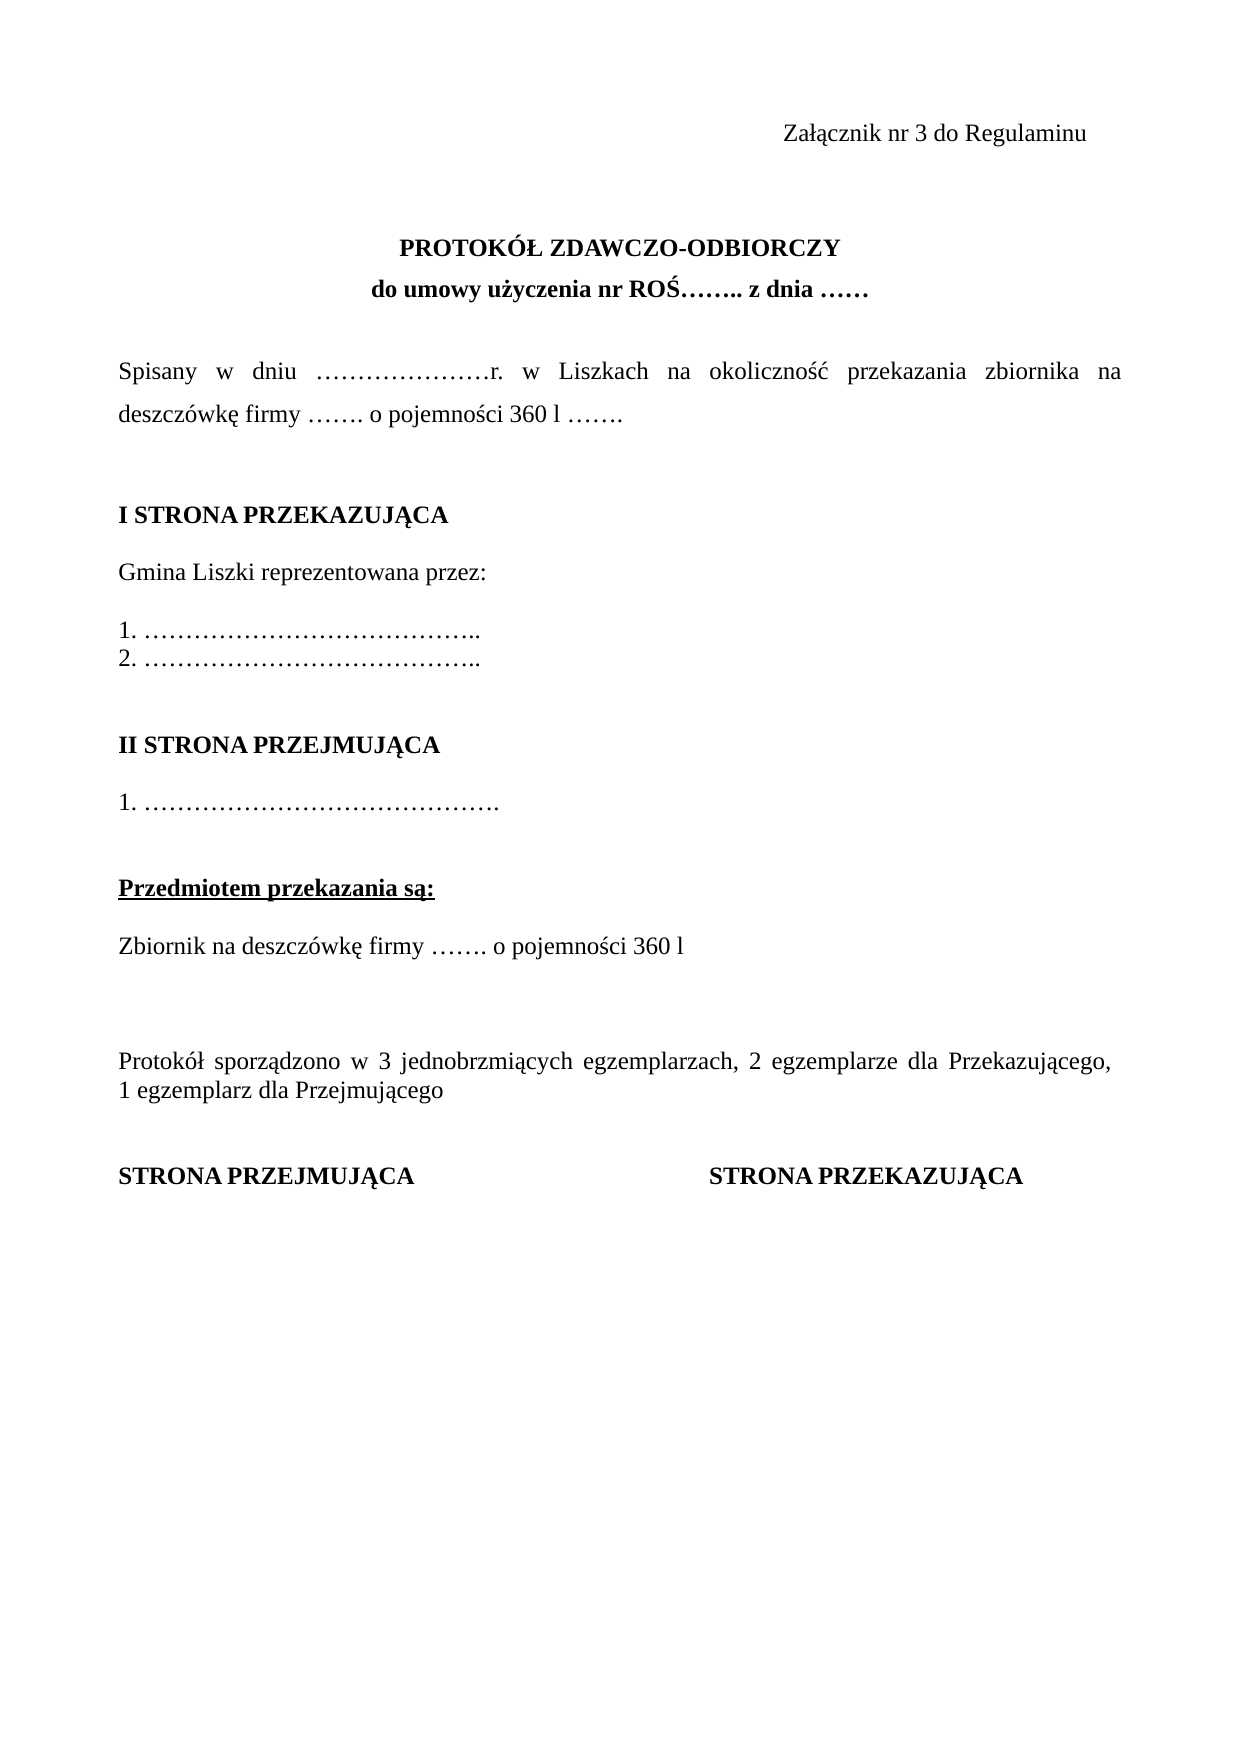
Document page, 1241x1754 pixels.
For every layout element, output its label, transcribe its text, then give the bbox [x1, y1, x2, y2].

text 2. ………………………………….. [118, 643, 1122, 672]
text Załącznik nr 3 do Regulaminu [118, 118, 1122, 147]
text 1. ……………………………………. [118, 787, 1122, 816]
text PROTOKÓŁ ZDAWCZO-ODBIORCZY [118, 233, 1122, 262]
text STRONA PRZEJMUJĄCA STRONA PRZEKAZUJĄCA [118, 1161, 1122, 1218]
text Gmina Liszki reprezentowana przez: [118, 557, 1122, 586]
text II STRONA PRZEJMUJĄCA [118, 730, 1122, 758]
text I STRONA PRZEKAZUJĄCA [118, 500, 1122, 528]
text do umowy użyczenia nr ROŚ…….. z dnia …… [118, 274, 1122, 303]
text 1. ………………………………….. [118, 615, 1122, 643]
text Spisany w dniu …………………r. w Liszkach na okoliczność przekazania zbiornika na deszczówkę firmy ……. o pojemności 360 l ……. [118, 356, 1122, 428]
text Przedmiotem przekazania są: [118, 873, 1122, 902]
text Protokół sporządzono w 3 jednobrzmiących egzemplarzach, 2 egzemplarze dla Przekazującego, 1 egzemplarz dla Przejmującego [118, 1046, 1122, 1103]
text Zbiornik na deszczówkę firmy ……. o pojemności 360 l [118, 931, 1122, 960]
